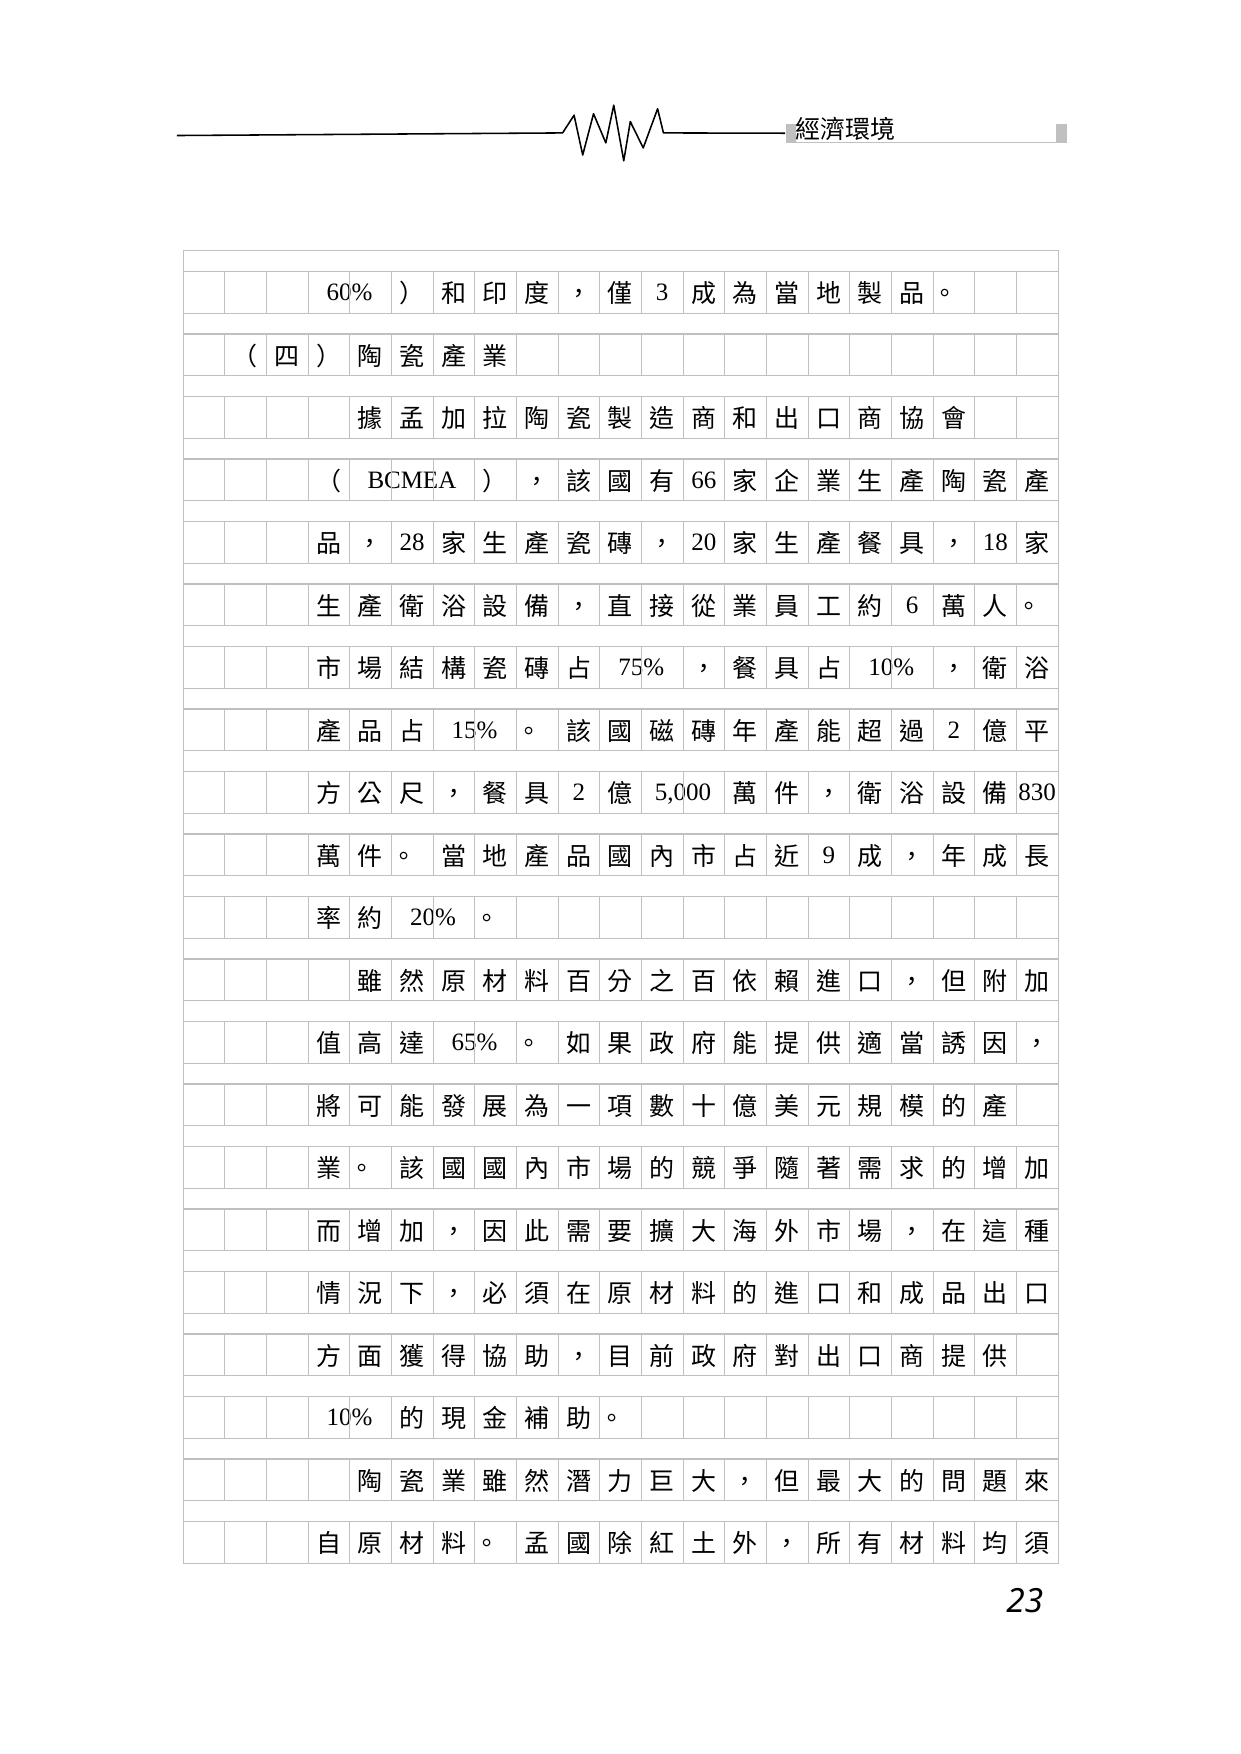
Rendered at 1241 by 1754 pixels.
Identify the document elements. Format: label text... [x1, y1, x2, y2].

text 據孟加拉自行車商、裝配和進口商協會資料，目前當地市場的需求每年介於120-150萬輛，規模達400億塔卡，然而其中70%為進口產品，大部分來自中國大陸（占60%）和印度，僅3成為當地製品。 [281, 251, 1058, 271]
text 據孟加拉陶瓷製造商和出口商協會（BCMEA），該國有66家企業生產陶瓷產品，28家生產瓷磚，20家生產餐具，18家生產衛浴設備，直接從業員工約6萬人。市場結構瓷磚占75%，餐具占10%，衛浴產品占15%。該國磁磚年產能超過2億平方公尺，餐具2億5,000萬件，衛浴設備830萬件。當地產品國內市占近9成，年成長率約20%。 [281, 751, 1058, 771]
text [600, 335, 641, 375]
text [207, 335, 224, 375]
text [850, 335, 891, 375]
text 雖然原材料百分之百依賴進口，但附加值高達65%。如果政府能提供適當誘因，將可能發展為一項數十億美元規模的產業。該國國內市場的競爭隨著需求的增加而增加，因此需要擴大海外市場，在這種情況下，必須在原材料的進口和成品出口方面獲得協助，目前政府對出口商提供10%的現金補助。 [281, 1251, 1058, 1271]
text 雖然原材料百分之百依賴進口，但附加值高達65%。如果政府能提供適當誘因，將可能發展為一項數十億美元規模的產業。該國國內市場的競爭隨著需求的增加而增加，因此需要擴大海外市場，在這種情況下，必須在原材料的進口和成品出口方面獲得協助，目前政府對出口商提供10%的現金補助。 [281, 1001, 1058, 1021]
text 雖然原材料百分之百依賴進口，但附加值高達65%。如果政府能提供適當誘因，將可能發展為一項數十億美元規模的產業。該國國內市場的競爭隨著需求的增加而增加，因此需要擴大海外市場，在這種情況下，必須在原材料的進口和成品出口方面獲得協助，目前政府對出口商提供10%的現金補助。 [281, 1064, 1058, 1083]
text 雖然原材料百分之百依賴進口，但附加值高達65%。如果政府能提供適當誘因，將可能發展為一項數十億美元規模的產業。該國國內市場的競爭隨著需求的增加而增加，因此需要擴大海外市場，在這種情況下，必須在原材料的進口和成品出口方面獲得協助，目前政府對出口商提供10%的現金補助。 [281, 1314, 1058, 1333]
text 據孟加拉陶瓷製造商和出口商協會（BCMEA），該國有66家企業生產陶瓷產品，28家生產瓷磚，20家生產餐具，18家生產衛浴設備，直接從業員工約6萬人。市場結構瓷磚占75%，餐具占10%，衛浴產品占15%。該國磁磚年產能超過2億平方公尺，餐具2億5,000萬件，衛浴設備830萬件。當地產品國內市占近9成，年成長率約20%。 [281, 689, 1058, 708]
text [725, 335, 766, 375]
text 陶瓷業雖然潛力巨大，但最大的問題來自原材料。孟國除紅土外，所有材料均須進口，陶瓷原材料來自中國大陸、泰國和義大利，採散裝海運進口。進口貨物稅率是5%-25%，進口油墨25%關稅，另加上10%補充稅（Supplementary Duty）、預付所得稅（AIT）、加值稅（VAT）等，必須繳納約50%的稅項。在如此高額的成本下，使得產品缺乏國際市場競爭力。 [281, 1439, 1058, 1458]
text 據孟加拉陶瓷製造商和出口商協會（BCMEA），該國有66家企業生產陶瓷產品，28家生產瓷磚，20家生產餐具，18家生產衛浴設備，直接從業員工約6萬人。市場結構瓷磚占75%，餐具占10%，衛浴產品占15%。該國磁磚年產能超過2億平方公尺，餐具2億5,000萬件，衛浴設備830萬件。當地產品國內市占近9成，年成長率約20%。 [281, 876, 1058, 896]
text [207, 314, 1058, 333]
text 瓷 [392, 335, 433, 375]
text 雖然原材料百分之百依賴進口，但附加值高達65%。如果政府能提供適當誘因，將可能發展為一項數十億美元規模的產業。該國國內市場的競爭隨著需求的增加而增加，因此需要擴大海外市場，在這種情況下，必須在原材料的進口和成品出口方面獲得協助，目前政府對出口商提供10%的現金補助。 [281, 939, 1058, 958]
text 四 [267, 335, 308, 375]
text 據孟加拉陶瓷製造商和出口商協會（BCMEA），該國有66家企業生產陶瓷產品，28家生產瓷磚，20家生產餐具，18家生產衛浴設備，直接從業員工約6萬人。市場結構瓷磚占75%，餐具占10%，衛浴產品占15%。該國磁磚年產能超過2億平方公尺，餐具2億5,000萬件，衛浴設備830萬件。當地產品國內市占近9成，年成長率約20%。 [281, 814, 1058, 833]
text [642, 335, 683, 375]
text 雖然原材料百分之百依賴進口，但附加值高達65%。如果政府能提供適當誘因，將可能發展為一項數十億美元規模的產業。該國國內市場的競爭隨著需求的增加而增加，因此需要擴大海外市場，在這種情況下，必須在原材料的進口和成品出口方面獲得協助，目前政府對出口商提供10%的現金補助。 [281, 1376, 1058, 1396]
text [975, 335, 1016, 375]
text 產 [434, 335, 474, 375]
text 據孟加拉陶瓷製造商和出口商協會（BCMEA），該國有66家企業生產陶瓷產品，28家生產瓷磚，20家生產餐具，18家生產衛浴設備，直接從業員工約6萬人。市場結構瓷磚占75%，餐具占10%，衛浴產品占15%。該國磁磚年產能超過2億平方公尺，餐具2億5,000萬件，衛浴設備830萬件。當地產品國內市占近9成，年成長率約20%。 [281, 564, 1058, 583]
text [559, 335, 599, 375]
text [684, 335, 724, 375]
text [809, 335, 849, 375]
text 雖然原材料百分之百依賴進口，但附加值高達65%。如果政府能提供適當誘因，將可能發展為一項數十億美元規模的產業。該國國內市場的競爭隨著需求的增加而增加，因此需要擴大海外市場，在這種情況下，必須在原材料的進口和成品出口方面獲得協助，目前政府對出口商提供10%的現金補助。 [281, 1126, 1058, 1146]
text [1017, 335, 1058, 375]
text 據孟加拉陶瓷製造商和出口商協會（BCMEA），該國有66家企業生產陶瓷產品，28家生產瓷磚，20家生產餐具，18家生產衛浴設備，直接從業員工約6萬人。市場結構瓷磚占75%，餐具占10%，衛浴產品占15%。該國磁磚年產能超過2億平方公尺，餐具2億5,000萬件，衛浴設備830萬件。當地產品國內市占近9成，年成長率約20%。 [281, 376, 1058, 396]
text 據孟加拉陶瓷製造商和出口商協會（BCMEA），該國有66家企業生產陶瓷產品，28家生產瓷磚，20家生產餐具，18家生產衛浴設備，直接從業員工約6萬人。市場結構瓷磚占75%，餐具占10%，衛浴產品占15%。該國磁磚年產能超過2億平方公尺，餐具2億5,000萬件，衛浴設備830萬件。當地產品國內市占近9成，年成長率約20%。 [281, 626, 1058, 646]
text 業 [475, 335, 516, 375]
text 據孟加拉陶瓷製造商和出口商協會（BCMEA），該國有66家企業生產陶瓷產品，28家生產瓷磚，20家生產餐具，18家生產衛浴設備，直接從業員工約6萬人。市場結構瓷磚占75%，餐具占10%，衛浴產品占15%。該國磁磚年產能超過2億平方公尺，餐具2億5,000萬件，衛浴設備830萬件。當地產品國內市占近9成，年成長率約20%。 [281, 501, 1058, 521]
text 陶 [350, 335, 391, 375]
text 據孟加拉陶瓷製造商和出口商協會（BCMEA），該國有66家企業生產陶瓷產品，28家生產瓷磚，20家生產餐具，18家生產衛浴設備，直接從業員工約6萬人。市場結構瓷磚占75%，餐具占10%，衛浴產品占15%。該國磁磚年產能超過2億平方公尺，餐具2億5,000萬件，衛浴設備830萬件。當地產品國內市占近9成，年成長率約20%。 [281, 439, 1058, 458]
text （ [225, 335, 266, 375]
text [934, 335, 974, 375]
text 陶瓷業雖然潛力巨大，但最大的問題來自原材料。孟國除紅土外，所有材料均須進口，陶瓷原材料來自中國大陸、泰國和義大利，採散裝海運進口。進口貨物稅率是5%-25%，進口油墨25%關稅，另加上10%補充稅（Supplementary Duty）、預付所得稅（AIT）、加值稅（VAT）等，必須繳納約50%的稅項。在如此高額的成本下，使得產品缺乏國際市場競爭力。 [281, 1501, 1058, 1521]
text ） [309, 335, 349, 375]
text [892, 335, 933, 375]
text [767, 335, 808, 375]
text 雖然原材料百分之百依賴進口，但附加值高達65%。如果政府能提供適當誘因，將可能發展為一項數十億美元規模的產業。該國國內市場的競爭隨著需求的增加而增加，因此需要擴大海外市場，在這種情況下，必須在原材料的進口和成品出口方面獲得協助，目前政府對出口商提供10%的現金補助。 [281, 1189, 1058, 1208]
text [517, 335, 558, 375]
